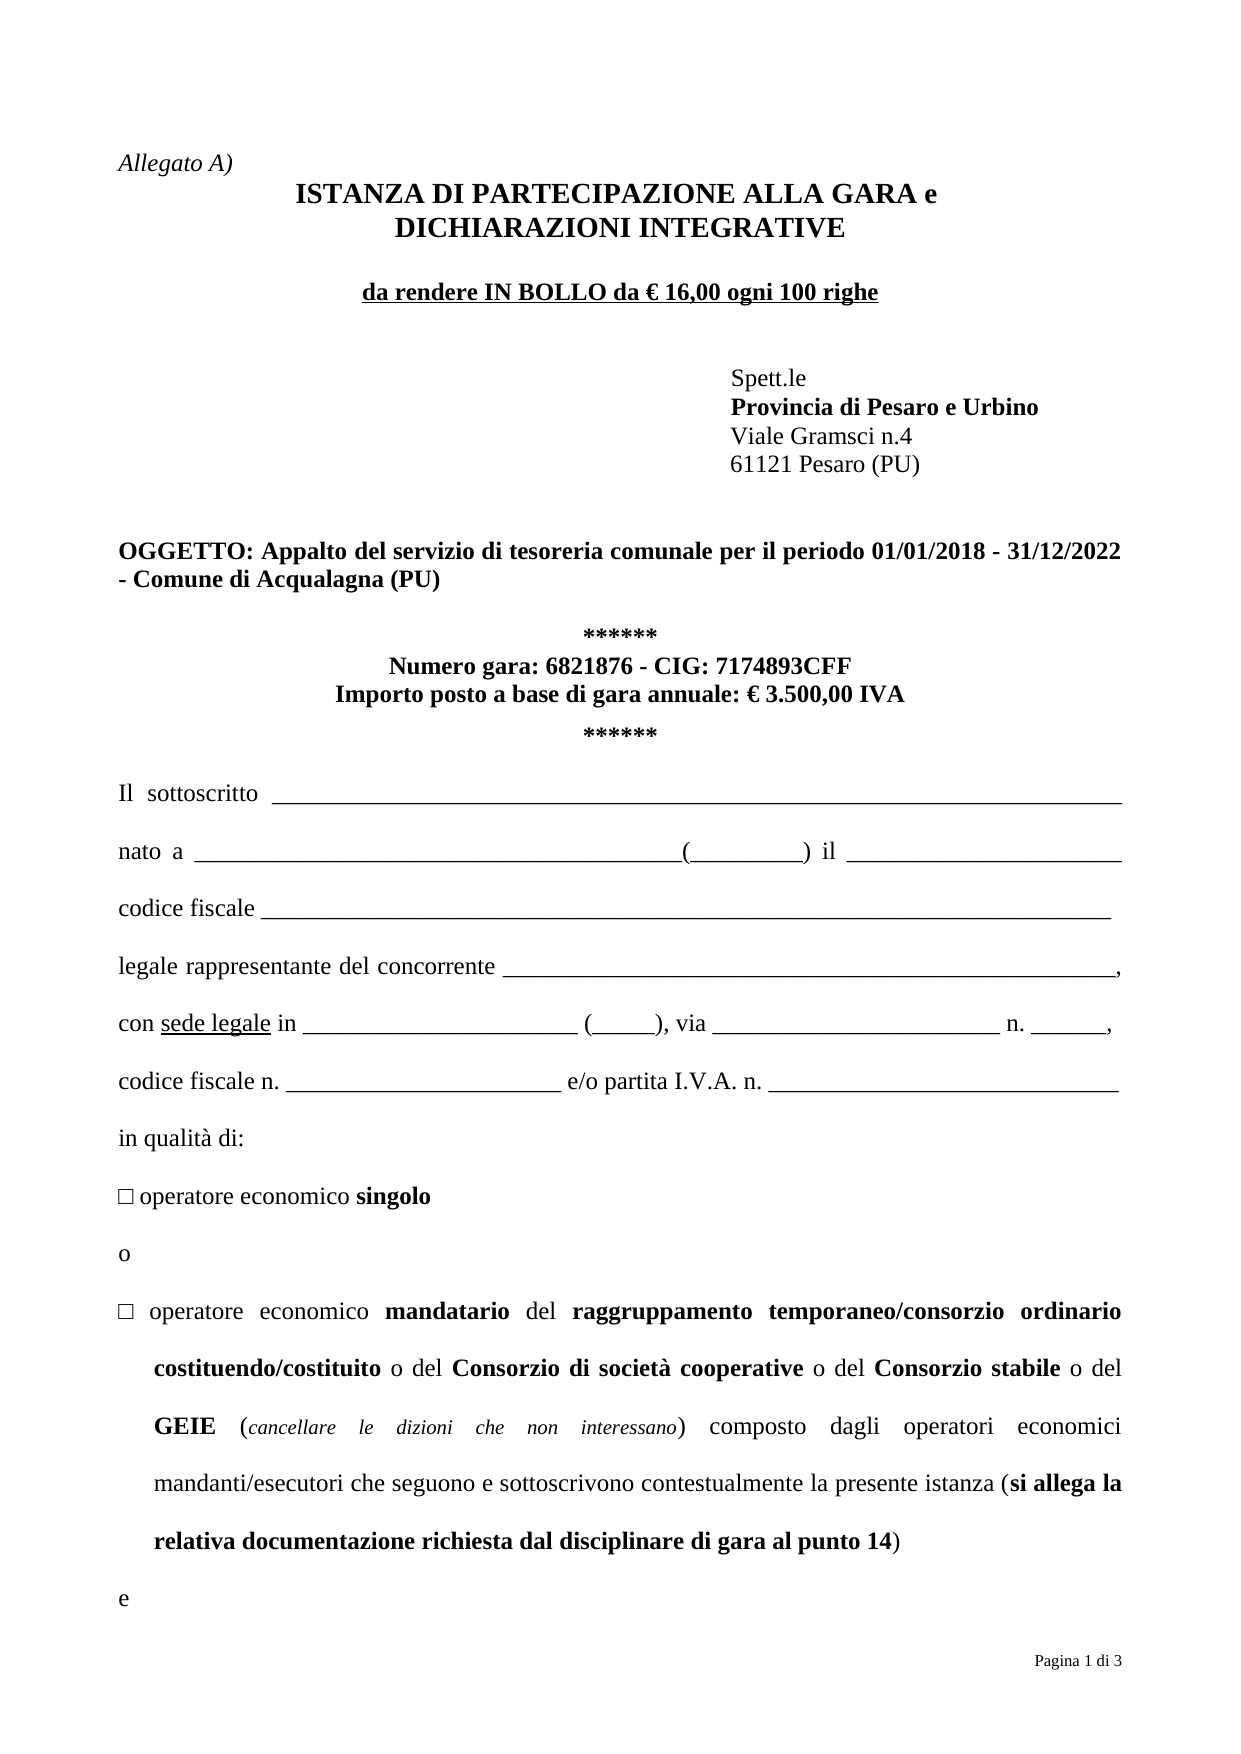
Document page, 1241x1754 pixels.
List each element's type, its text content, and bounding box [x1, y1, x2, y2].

text legale rappresentante del concorrente _________________________________________________, con sede legale in ______________________ (_____), via _______________________ n. ______, [118, 951, 1122, 1037]
text ISTANZA DI PARTECIPAZIONE ALLA GARA e [118, 176, 1122, 210]
text Provincia di Pesaro e Urbino [731, 392, 1122, 421]
text ****** [118, 622, 1122, 651]
text OGGETTO: Appalto del servizio di tesoreria comunale per il periodo 01/01/2018 - 31/12/2022 - Comune di Acqualagna (PU) [118, 536, 1122, 593]
subtitle □⁯ operatore economico mandatario del raggruppamento temporaneo/consorzio ordinario costituendo/costituito o del Consorzio di società cooperative o del Consorzio stabile o del GEIE (cancellare le dizioni che non interessano) composto dagli operatori economici mandanti/esecutori che seguono e sottoscrivono contestualmente la presente istanza (si allega la relativa documentazione richiesta dal disciplinare di gara al punto 14) [118, 1296, 1122, 1554]
text in qualità di: [118, 1123, 1122, 1152]
text o [118, 1238, 1122, 1267]
text Spett.le [731, 363, 1122, 392]
text □⁯ operatore economico singolo [118, 1181, 1122, 1209]
text DICHIARAZIONI INTEGRATIVE [118, 210, 1122, 243]
text codice fiscale n. ______________________ e/o partita I.V.A. n. ____________________________ [118, 1066, 1122, 1094]
text ****** [118, 721, 1122, 749]
text Numero gara: 6821876 - CIG: 7174893CFF [118, 651, 1122, 679]
text da rendere IN BOLLO da € 16,00 ogni 100 righe [118, 277, 1122, 306]
text Importo posto a base di gara annuale: € 3.500,00 IVA [118, 679, 1122, 708]
text e [118, 1583, 1122, 1612]
text Viale Gramsci n.4 [118, 421, 1122, 449]
subtitle 61121 Pesaro (PU) [118, 449, 1122, 478]
text Il sottoscritto ____________________________________________________________________ nato a _______________________________________(_________) il ______________________ codice fiscale ____________________________________________________________________ [118, 778, 1122, 922]
text Allegato A) [118, 148, 1122, 176]
